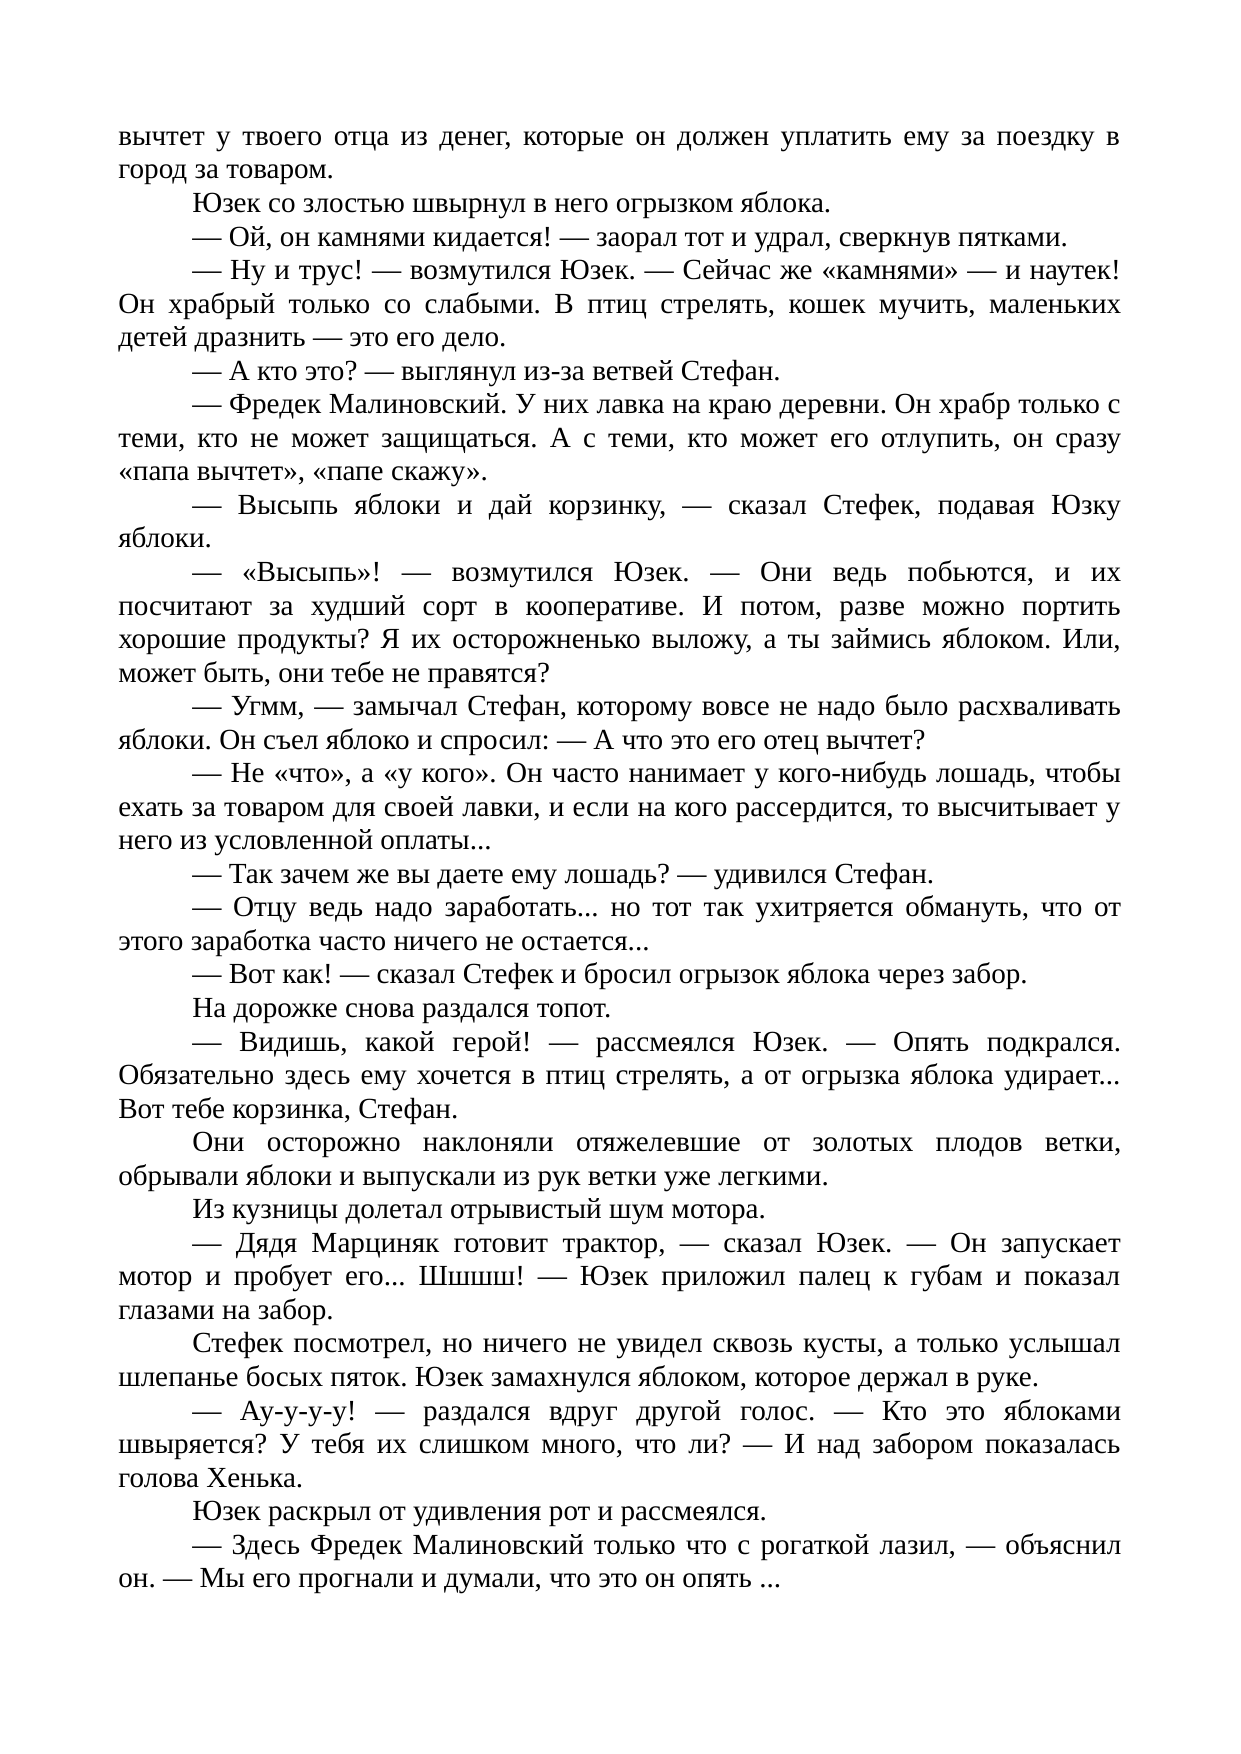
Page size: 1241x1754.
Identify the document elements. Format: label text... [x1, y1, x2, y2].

text — Ой, он камнями кидается! — заорал тот и удрал, сверкнув пятками. [118, 219, 1122, 252]
text — Отцу ведь надо заработать... но тот так ухитряется обмануть, что от этого заработка часто ничего не остается... [118, 889, 1122, 957]
text — А кто это? — выглянул из-за ветвей Стефан. [118, 353, 1122, 386]
text — «Высыпь»! — возмутился Юзек. — Они ведь побьются, и их посчитают за худший сорт в кооперативе. И потом, разве можно портить хорошие продукты? Я их осторожненько выложу, а ты займись яблоком. Или, может быть, они тебе не правятся? [118, 554, 1122, 688]
text — Здесь Фредек Малиновский только что с рогаткой лазил, — объяснил он. — Мы его прогнали и думали, что это он опять ... [118, 1527, 1122, 1594]
text — Ну и трус! — возмутился Юзек. — Сейчас же «камнями» — и наутек! Он храбрый только со слабыми. В птиц стрелять, кошек мучить, маленьких детей дразнить — это его дело. [118, 252, 1122, 353]
text На дорожке снова раздался топот. [118, 990, 1122, 1024]
text Юзек раскрыл от удивления рот и рассмеялся. [118, 1493, 1122, 1527]
text — Дядя Марциняк готовит трактор, — сказал Юзек. — Он запускает мотор и пробует его... Шшшш! — Юзек приложил палец к губам и показал глазами на забор. [118, 1225, 1122, 1326]
text — Угмм, — замычал Стефан, которому вовсе не надо было расхваливать яблоки. Он съел яблоко и спросил: — А что это его отец вычтет? [118, 688, 1122, 755]
text — Не «что», а «у кого». Он часто нанимает у кого-нибудь лошадь, чтобы ехать за товаром для своей лавки, и если на кого рассердится, то высчитывает у него из условленной оплаты... [118, 755, 1122, 856]
text — Вот как! — сказал Стефек и бросил огрызок яблока через забор. [118, 957, 1122, 990]
text — Высыпь яблоки и дай корзинку, — сказал Стефек, подавая Юзку яблоки. [118, 487, 1122, 554]
text Юзек со злостью швырнул в него огрызком яблока. [118, 185, 1122, 219]
text вычтет у твоего отца из денег, которые он должен уплатить ему за поездку в город за товаром. [118, 118, 1122, 185]
text — Так зачем же вы даете ему лошадь? — удивился Стефан. [118, 856, 1122, 889]
text Стефек посмотрел, но ничего не увидел сквозь кусты, а только услышал шлепанье босых пяток. Юзек замахнулся яблоком, которое держал в руке. [118, 1326, 1122, 1393]
text — Фредек Малиновский. У них лавка на краю деревни. Он храбр только с теми, кто не может защищаться. А с теми, кто может его отлупить, он сразу «папа вычтет», «папе скажу». [118, 386, 1122, 487]
text Они осторожно наклоняли отяжелевшие от золотых плодов ветки, обрывали яблоки и выпускали из рук ветки уже легкими. [118, 1124, 1122, 1191]
text — Видишь, какой герой! — рассмеялся Юзек. — Опять подкрался. Обязательно здесь ему хочется в птиц стрелять, а от огрызка яблока удирает... Вот тебе корзинка, Стефан. [118, 1024, 1122, 1124]
text Из кузницы долетал отрывистый шум мотора. [118, 1191, 1122, 1225]
text — Ау-у-у-у! — раздался вдруг другой голос. — Кто это яблоками швыряется? У тебя их слишком много, что ли? — И над забором показалась голова Хенька. [118, 1393, 1122, 1493]
